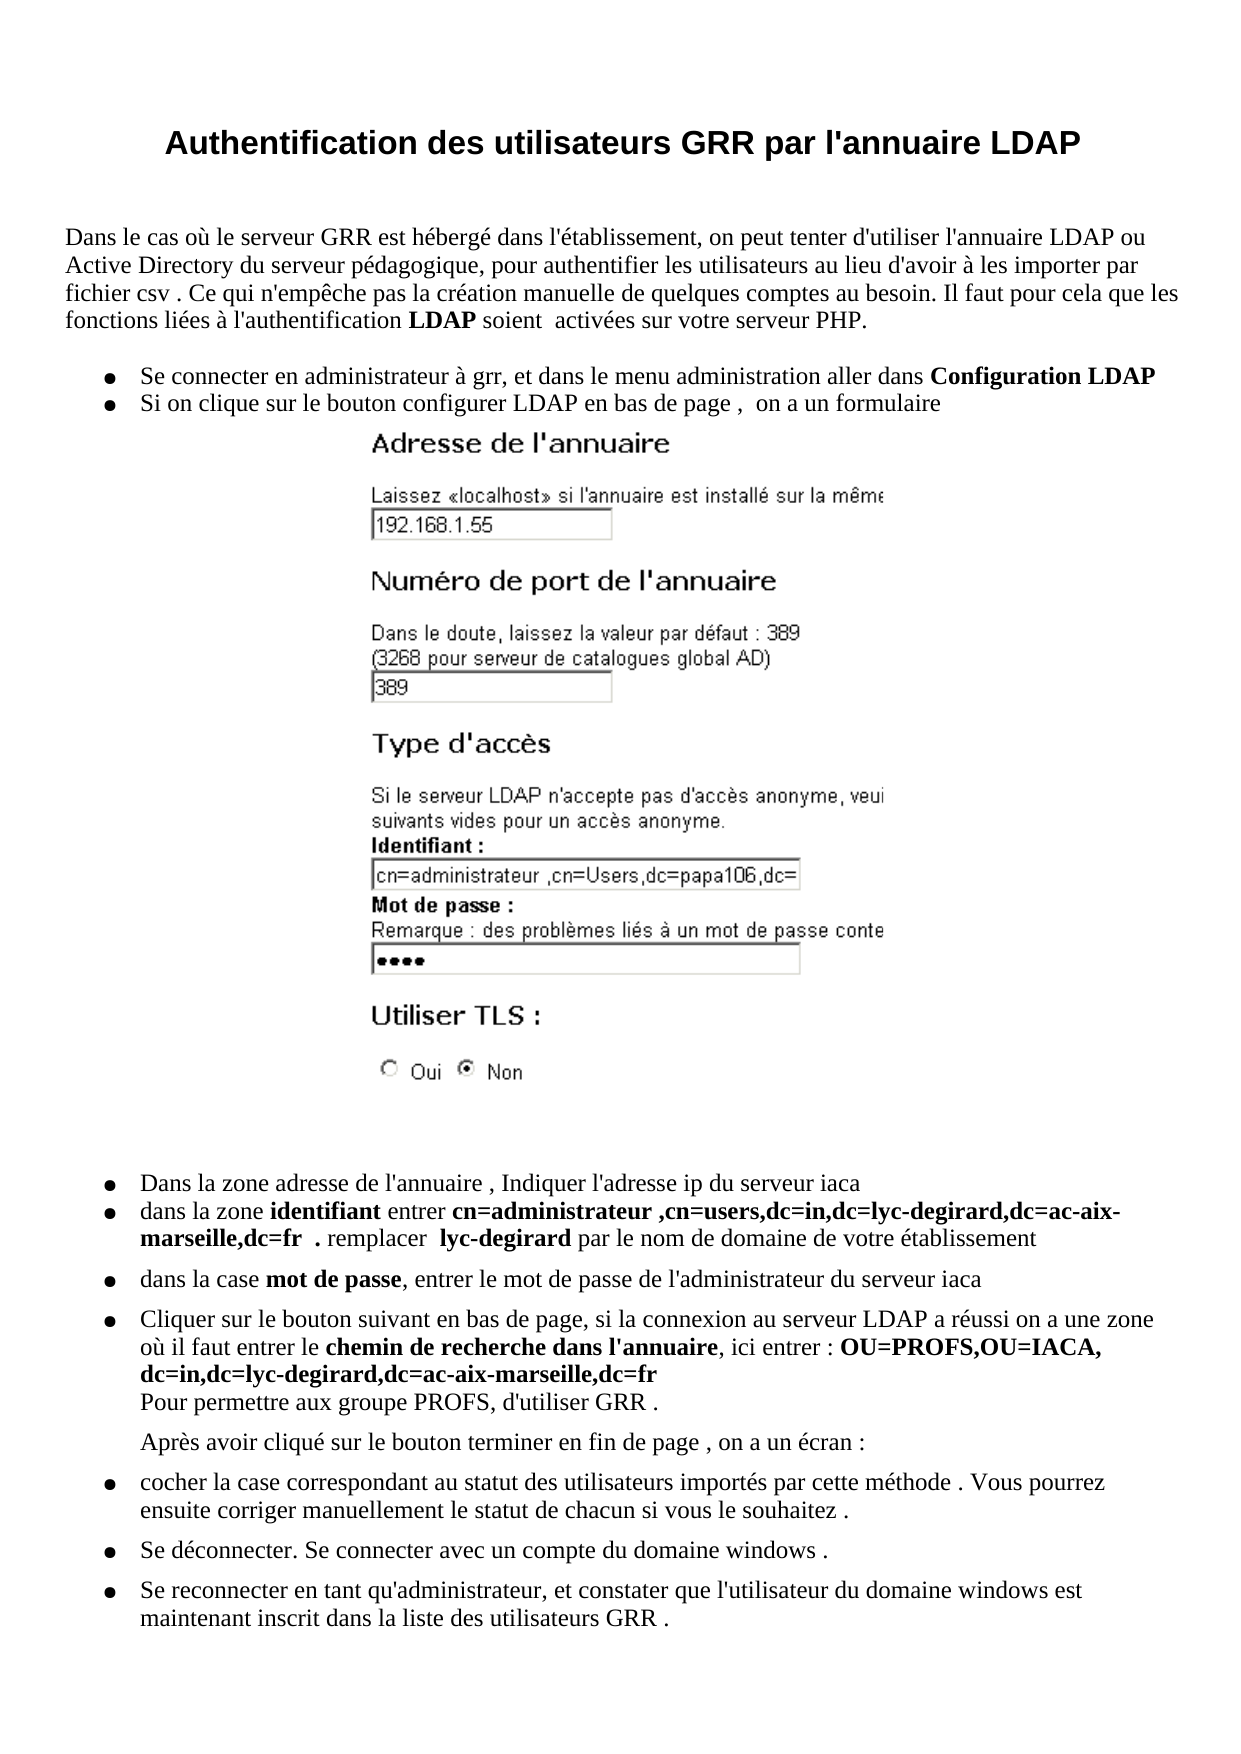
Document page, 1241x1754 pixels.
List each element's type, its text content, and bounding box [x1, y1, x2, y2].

list Se déconnecter. Se connecter avec un compte du domaine windows . [102, 1536, 1181, 1564]
list Après avoir cliqué sur le bouton terminer en fin de page , on a un écran : [102, 1428, 1181, 1456]
picture [362, 417, 884, 1086]
list Cliquer sur le bouton suivant en bas de page, si la connexion au serveur LDAP a réussi on a une zone où il faut entrer le chemin de recherche dans l'annuaire, ici entrer : OU=PROFS,OU=IACA, dc=in,dc=lyc-degirard,dc=ac-aix-marseille,dc=fr Pour permettre aux groupe PROFS, d'utiliser GRR . [102, 1305, 1181, 1416]
list Se reconnecter en tant qu'administrateur, et constater que l'utilisateur du domaine windows est maintenant inscrit dans la liste des utilisateurs GRR . [102, 1577, 1181, 1632]
list Se connecter en administrateur à grr, et dans le menu administration aller dans Configuration LDAP [102, 362, 1181, 389]
subtitle Authentification des utilisateurs GRR par l'annuaire LDAP [65, 124, 1181, 162]
list cocher la case correspondant au statut des utilisateurs importés par cette méthode . Vous pourrez ensuite corriger manuellement le statut de chacun si vous le souhaitez . [102, 1468, 1181, 1524]
list Dans la zone adresse de l'annuaire , Indiquer l'adresse ip du serveur iaca [102, 1169, 1181, 1197]
list dans la case mot de passe, entrer le mot de passe de l'administrateur du serveur iaca [102, 1265, 1181, 1292]
list dans la zone identifiant entrer cn=administrateur ,cn=users,dc=in,dc=lyc-degirard,dc=ac-aix-marseille,dc=fr . remplacer lyc-degirard par le nom de domaine de votre établissement [102, 1197, 1181, 1252]
list Si on clique sur le bouton configurer LDAP en bas de page , on a un formulaire [102, 389, 1181, 417]
text Dans le cas où le serveur GRR est hébergé dans l'établissement, on peut tenter d'utiliser l'annuaire LDAP ou Active Directory du serveur pédagogique, pour authentifier les utilisateurs au lieu d'avoir à les importer par fichier csv . Ce qui n'empêche pas la création manuelle de quelques comptes au besoin. Il faut pour cela que les fonctions liées à l'authentification LDAP soient activées sur votre serveur PHP. [65, 223, 1181, 334]
